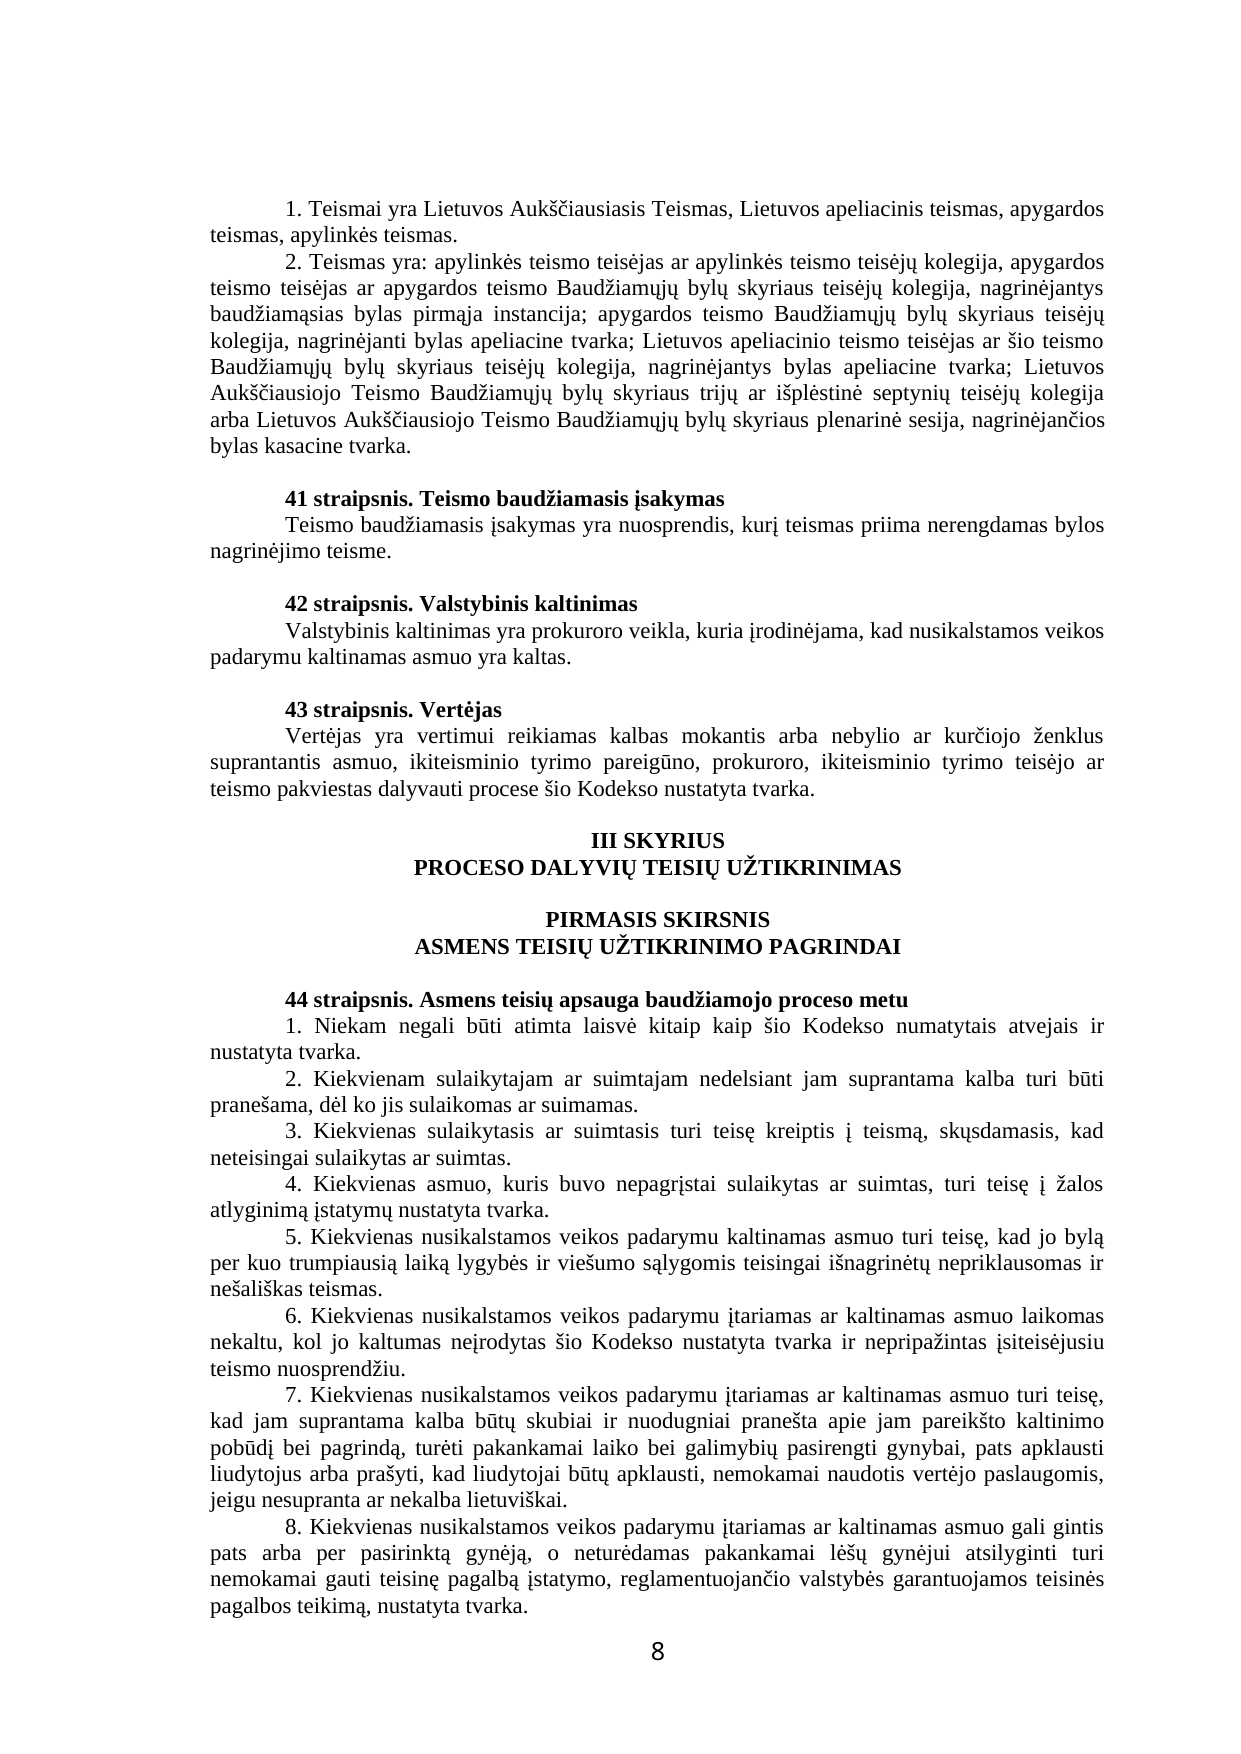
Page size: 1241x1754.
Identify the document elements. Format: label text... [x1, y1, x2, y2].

text Asmens teisių užtikrinimo pagrindai [210, 933, 1106, 959]
text Teismo baudžiamasis įsakymas yra nuosprendis, kurį teismas priima nerengdamas bylos nagrinėjimo teisme. [210, 511, 1106, 564]
text 2. Kiekvienam sulaikytajam ar suimtajam nedelsiant jam suprantama kalba turi būti pranešama, dėl ko jis sulaikomas ar suimamas. [210, 1065, 1106, 1117]
text 8. Kiekvienas nusikalstamos veikos padarymu įtariamas ar kaltinamas asmuo gali gintis pats arba per pasirinktą gynėją, o neturėdamas pakankamai lėšų gynėjui atsilyginti turi nemokamai gauti teisinę pagalbą įstatymo, reglamentuojančio valstybės garantuojamos teisinės pagalbos teikimą, nustatyta tvarka. [210, 1513, 1106, 1618]
text 5. Kiekvienas nusikalstamos veikos padarymu kaltinamas asmuo turi teisę, kad jo bylą per kuo trumpiausią laiką lygybės ir viešumo sąlygomis teisingai išnagrinėtų nepriklausomas ir nešališkas teismas. [210, 1223, 1106, 1302]
text 41 straipsnis. Teismo baudžiamasis įsakymas [210, 485, 1106, 511]
text 1. Teismai yra Lietuvos Aukščiausiasis Teismas, Lietuvos apeliacinis teismas, apygardos teismas, apylinkės teismas. [210, 195, 1106, 248]
subtitle PIRMASIS SKIRSNIS [210, 907, 1106, 933]
text 3. Kiekvienas sulaikytasis ar suimtasis turi teisę kreiptis į teismą, skųsdamasis, kad neteisingai sulaikytas ar suimtas. [210, 1117, 1106, 1170]
text Valstybinis kaltinimas yra prokuroro veikla, kuria įrodinėjama, kad nusikalstamos veikos padarymu kaltinamas asmuo yra kaltas. [210, 617, 1106, 669]
text 43 straipsnis. Vertėjas [210, 696, 1106, 722]
text 6. Kiekvienas nusikalstamos veikos padarymu įtariamas ar kaltinamas asmuo laikomas nekaltu, kol jo kaltumas neįrodytas šio Kodekso nustatyta tvarka ir nepripažintas įsiteisėjusiu teismo nuosprendžiu. [210, 1302, 1106, 1381]
text 42 straipsnis. Valstybinis kaltinimas [210, 590, 1106, 617]
text Vertėjas yra vertimui reikiamas kalbas mokantis arba nebylio ar kurčiojo ženklus suprantantis asmuo, ikiteisminio tyrimo pareigūno, prokuroro, ikiteisminio tyrimo teisėjo ar teismo pakviestas dalyvauti procese šio Kodekso nustatyta tvarka. [210, 722, 1106, 801]
subtitle III skyrius [210, 827, 1106, 854]
text 1. Niekam negali būti atimta laisvė kitaip kaip šio Kodekso numatytais atvejais ir nustatyta tvarka. [210, 1012, 1106, 1065]
text 4. Kiekvienas asmuo, kuris buvo nepagrįstai sulaikytas ar suimtas, turi teisę į žalos atlyginimą įstatymų nustatyta tvarka. [210, 1170, 1106, 1223]
text Proceso dalyvių teisių užtikrinimas [210, 854, 1106, 880]
text 7. Kiekvienas nusikalstamos veikos padarymu įtariamas ar kaltinamas asmuo turi teisę, kad jam suprantama kalba būtų skubiai ir nuodugniai pranešta apie jam pareikšto kaltinimo pobūdį bei pagrindą, turėti pakankamai laiko bei galimybių pasirengti gynybai, pats apklausti liudytojus arba prašyti, kad liudytojai būtų apklausti, nemokamai naudotis vertėjo paslaugomis, jeigu nesupranta ar nekalba lietuviškai. [210, 1381, 1106, 1513]
text 2. Teismas yra: apylinkės teismo teisėjas ar apylinkės teismo teisėjų kolegija, apygardos teismo teisėjas ar apygardos teismo Baudžiamųjų bylų skyriaus teisėjų kolegija, nagrinėjantys baudžiamąsias bylas pirmąja instancija; apygardos teismo Baudžiamųjų bylų skyriaus teisėjų kolegija, nagrinėjanti bylas apeliacine tvarka; Lietuvos apeliacinio teismo teisėjas ar šio teismo Baudžiamųjų bylų skyriaus teisėjų kolegija, nagrinėjantys bylas apeliacine tvarka; Lietuvos Aukščiausiojo Teismo Baudžiamųjų bylų skyriaus trijų ar išplėstinė septynių teisėjų kolegija arba Lietuvos Aukščiausiojo Teismo Baudžiamųjų bylų skyriaus plenarinė sesija, nagrinėjančios bylas kasacine tvarka. [210, 248, 1106, 458]
text 44 straipsnis. Asmens teisių apsauga baudžiamojo proceso metu [285, 986, 1106, 1012]
